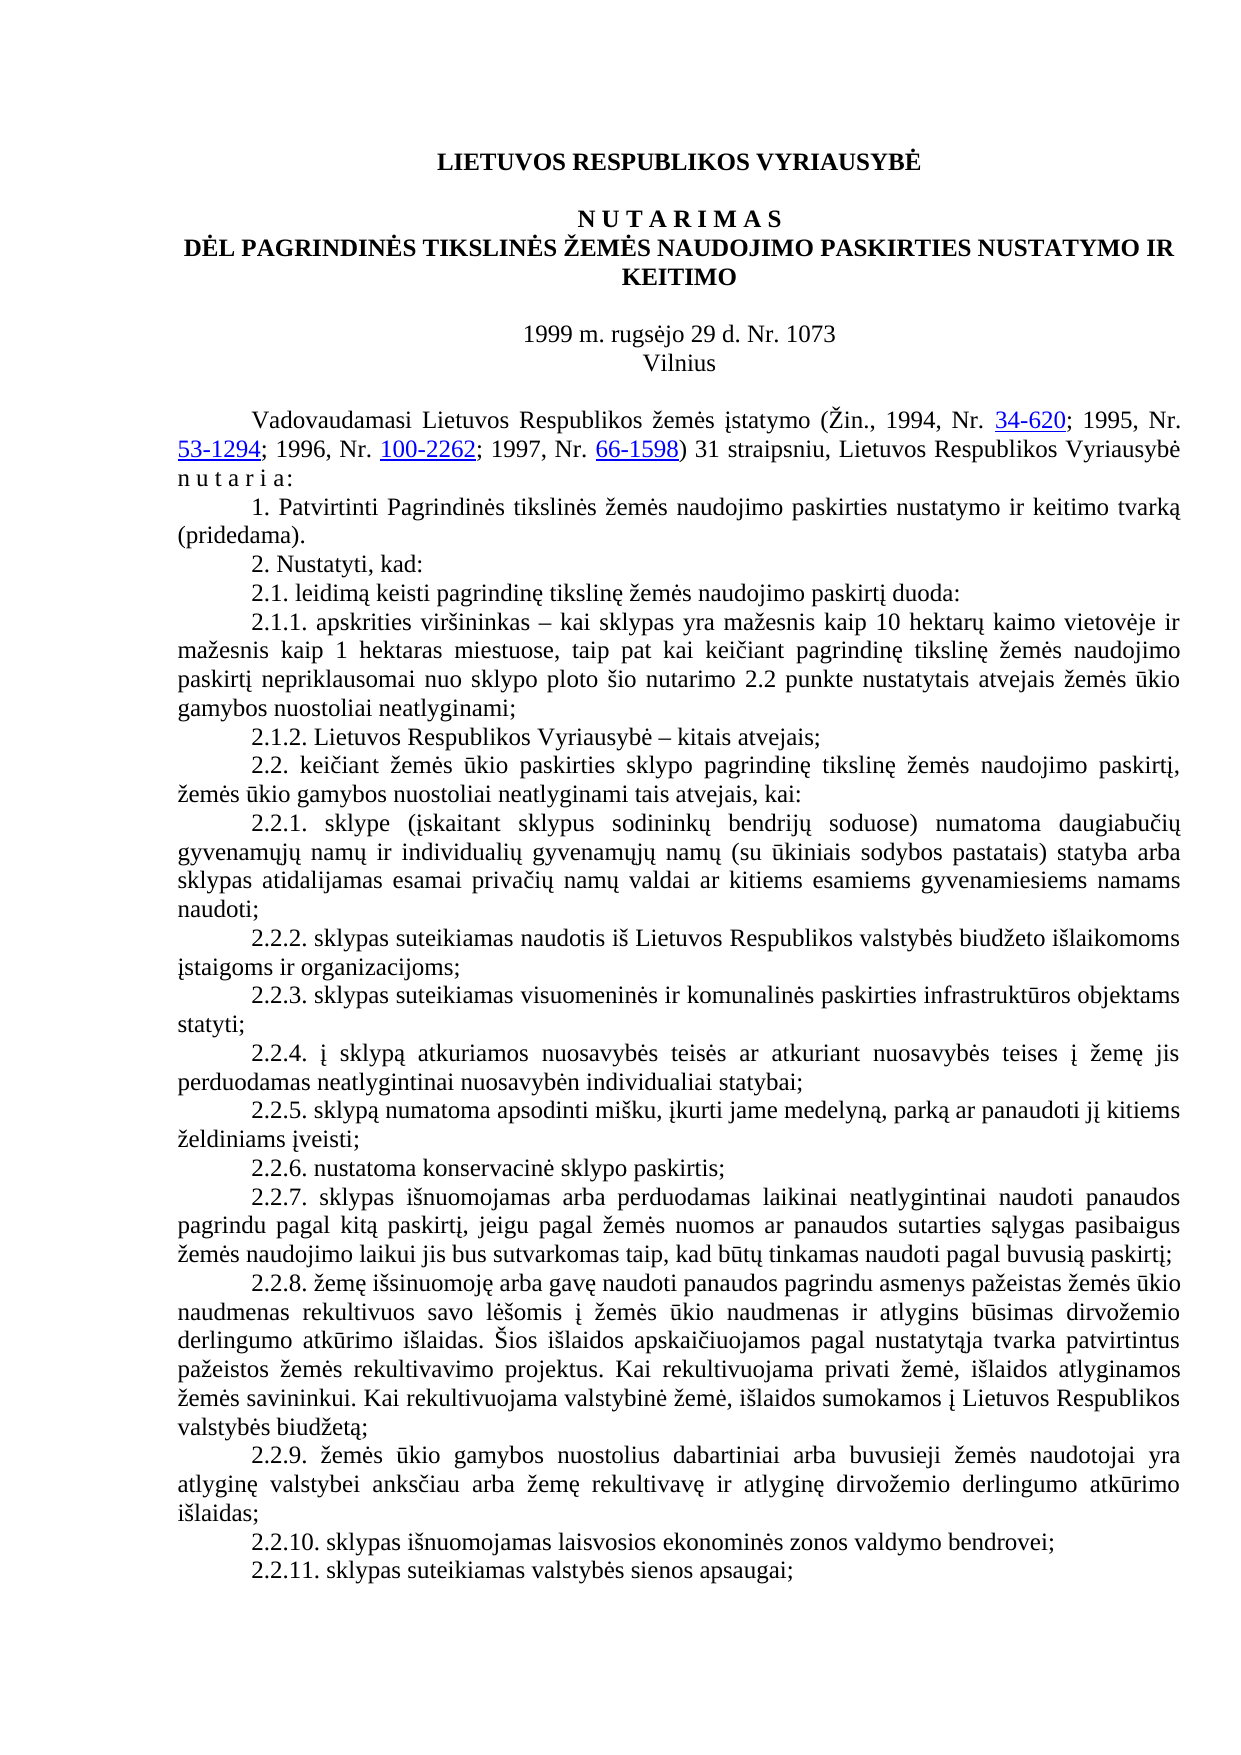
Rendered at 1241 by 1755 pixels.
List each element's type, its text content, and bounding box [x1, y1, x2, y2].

text 2.2. keičiant žemės ūkio paskirties sklypo pagrindinę tikslinę žemės naudojimo paskirtį, žemės ūkio gamybos nuostoliai neatlyginami tais atvejais, kai: [177, 751, 1181, 808]
text 2.2.2. sklypas suteikiamas naudotis iš Lietuvos Respublikos valstybės biudžeto išlaikomoms įstaigoms ir organizacijoms; [177, 923, 1181, 981]
text 2.1. leidimą keisti pagrindinę tikslinę žemės naudojimo paskirtį duoda: [177, 578, 1181, 607]
text 1999 m. rugsėjo 29 d. Nr. 1073 [177, 319, 1181, 348]
text 2.2.1. sklype (įskaitant sklypus sodininkų bendrijų soduose) numatoma daugiabučių gyvenamųjų namų ir individualių gyvenamųjų namų (su ūkiniais sodybos pastatais) statyba arba sklypas atidalijamas esamai privačių namų valdai ar kitiems esamiems gyvenamiesiems namams naudoti; [177, 808, 1181, 923]
text N U T A R I M A S [177, 204, 1181, 233]
text 1. Patvirtinti Pagrindinės tikslinės žemės naudojimo paskirties nustatymo ir keitimo tvarką (pridedama). [177, 492, 1181, 549]
text 2.2.6. nustatoma konservacinė sklypo paskirtis; [177, 1153, 1181, 1182]
text DĖL PAGRINDINĖS TIKSLINĖS ŽEMĖS NAUDOJIMO PASKIRTIES NUSTATYMO IR KEITIMO [177, 233, 1181, 291]
text LIETUVOS RESPUBLIKOS VYRIAUSYBĖ [177, 147, 1181, 176]
text 2.2.5. sklypą numatoma apsodinti mišku, įkurti jame medelyną, parką ar panaudoti jį kitiems želdiniams įveisti; [177, 1096, 1181, 1153]
text 2.2.9. žemės ūkio gamybos nuostolius dabartiniai arba buvusieji žemės naudotojai yra atlyginę valstybei anksčiau arba žemę rekultivavę ir atlyginę dirvožemio derlingumo atkūrimo išlaidas; [177, 1441, 1181, 1527]
text 2.2.7. sklypas išnuomojamas arba perduodamas laikinai neatlygintinai naudoti panaudos pagrindu pagal kitą paskirtį, jeigu pagal žemės nuomos ar panaudos sutarties sąlygas pasibaigus žemės naudojimo laikui jis bus sutvarkomas taip, kad būtų tinkamas naudoti pagal buvusią paskirtį; [177, 1182, 1181, 1268]
text 2.1.2. Lietuvos Respublikos Vyriausybė – kitais atvejais; [177, 722, 1181, 751]
text 2.2.11. sklypas suteikiamas valstybės sienos apsaugai; [177, 1556, 1181, 1584]
text 2.2.8. žemę išsinuomoję arba gavę naudoti panaudos pagrindu asmenys pažeistas žemės ūkio naudmenas rekultivuos savo lėšomis į žemės ūkio naudmenas ir atlygins būsimas dirvožemio derlingumo atkūrimo išlaidas. Šios išlaidos apskaičiuojamos pagal nustatytąja tvarka patvirtintus pažeistos žemės rekultivavimo projektus. Kai rekultivuojama privati žemė, išlaidos atlyginamos žemės savininkui. Kai rekultivuojama valstybinė žemė, išlaidos sumokamos į Lietuvos Respublikos valstybės biudžetą; [177, 1268, 1181, 1441]
text Vadovaudamasi Lietuvos Respublikos žemės įstatymo (Žin., 1994, Nr. 34-620; 1995, Nr. 53-1294; 1996, Nr. 100-2262; 1997, Nr. 66-1598) 31 straipsniu, Lietuvos Respublikos Vyriausybė nutaria: [177, 406, 1181, 492]
text 2.2.10. sklypas išnuomojamas laisvosios ekonominės zonos valdymo bendrovei; [177, 1527, 1181, 1556]
text 2. Nustatyti, kad: [177, 549, 1181, 578]
text 2.2.4. į sklypą atkuriamos nuosavybės teisės ar atkuriant nuosavybės teises į žemę jis perduodamas neatlygintinai nuosavybėn individualiai statybai; [177, 1038, 1181, 1096]
text 2.2.3. sklypas suteikiamas visuomeninės ir komunalinės paskirties infrastruktūros objektams statyti; [177, 981, 1181, 1038]
text Vilnius [177, 348, 1181, 377]
text 2.1.1. apskrities viršininkas – kai sklypas yra mažesnis kaip 10 hektarų kaimo vietovėje ir mažesnis kaip 1 hektaras miestuose, taip pat kai keičiant pagrindinę tikslinę žemės naudojimo paskirtį nepriklausomai nuo sklypo ploto šio nutarimo 2.2 punkte nustatytais atvejais žemės ūkio gamybos nuostoliai neatlyginami; [177, 607, 1181, 722]
